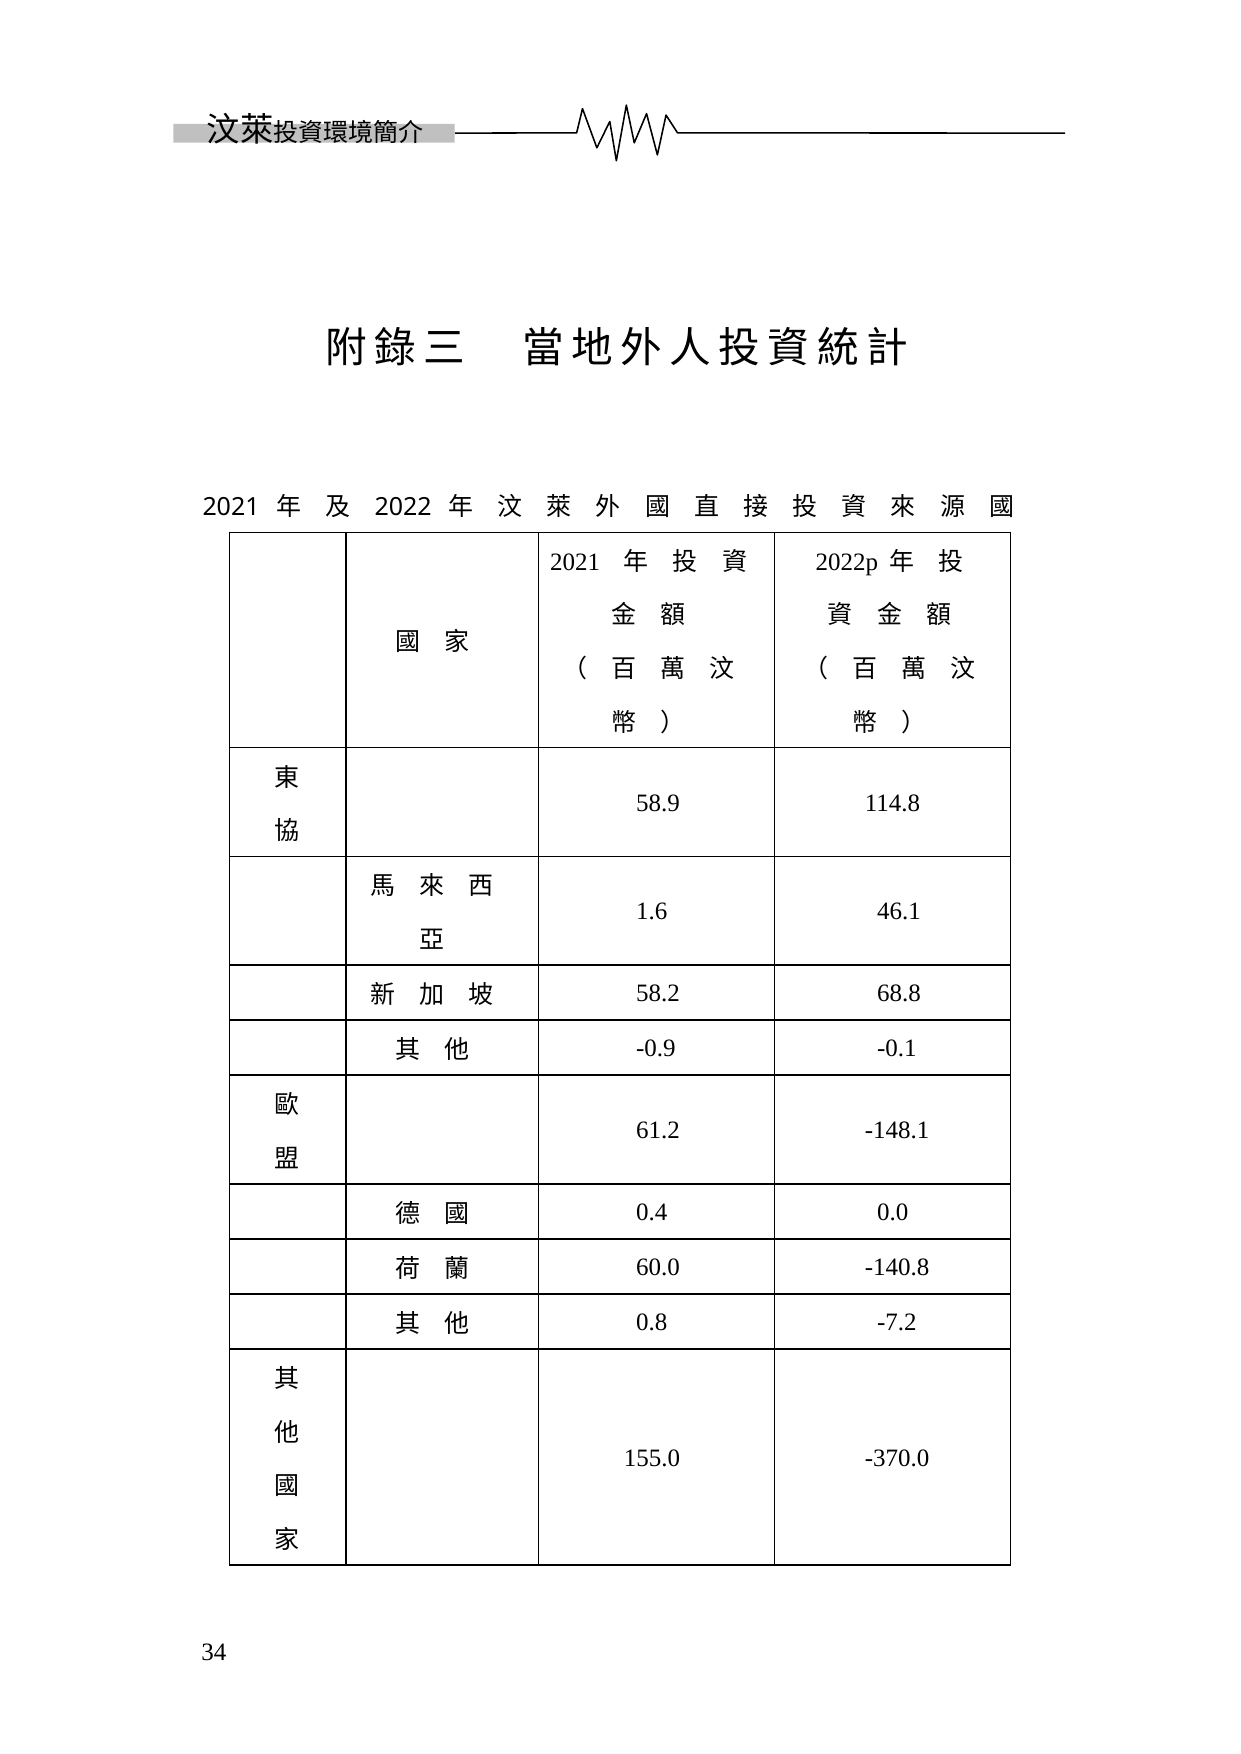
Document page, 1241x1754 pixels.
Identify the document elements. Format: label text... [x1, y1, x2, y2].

table_cell -0.9 [539, 1021, 774, 1074]
text 附錄三 當地外人投資統計 [178, 291, 1063, 398]
table_cell 0.4 [539, 1185, 774, 1238]
table_cell 68.8 [775, 966, 1010, 1019]
table_header [230, 533, 345, 747]
table_cell [347, 1350, 538, 1564]
table_header 2022p年投資金額 （百萬汶幣） [775, 533, 1010, 747]
text 2021年及2022年汶萊外國直接投資來源國 [178, 478, 1063, 532]
table_cell 114.8 [775, 748, 1010, 856]
table_cell 0.0 [775, 1185, 1010, 1238]
table_cell 61.2 [539, 1076, 774, 1183]
table_cell [230, 966, 345, 1019]
table_cell -148.1 [775, 1076, 1010, 1183]
table_cell 58.9 [539, 748, 774, 856]
table_cell 46.1 [775, 857, 1010, 964]
table_cell 其他國家 [230, 1350, 345, 1564]
table_cell [347, 1076, 538, 1183]
table_cell [230, 1295, 345, 1348]
table_cell [347, 748, 538, 856]
table_cell -370.0 [775, 1350, 1010, 1564]
table_header 國家 [347, 533, 538, 747]
table_cell [230, 1185, 345, 1238]
table_cell 東協 [230, 748, 345, 856]
table_cell [230, 857, 345, 964]
table_cell -7.2 [775, 1295, 1010, 1348]
table_cell -0.1 [775, 1021, 1010, 1074]
table_cell 新加坡 [347, 966, 538, 1019]
table_cell [230, 1021, 345, 1074]
table_cell 58.2 [539, 966, 774, 1019]
table_cell 其他 [347, 1295, 538, 1348]
table_cell 1.6 [539, 857, 774, 964]
table_cell 0.8 [539, 1295, 774, 1348]
table_cell 其他 [347, 1021, 538, 1074]
table_cell 歐盟 [230, 1076, 345, 1183]
table_cell 德國 [347, 1185, 538, 1238]
table_cell 荷蘭 [347, 1240, 538, 1293]
table_cell 155.0 [539, 1350, 774, 1564]
table_cell 60.0 [539, 1240, 774, 1293]
table_cell [230, 1240, 345, 1293]
table_cell 馬來西亞 [347, 857, 538, 964]
table_cell -140.8 [775, 1240, 1010, 1293]
table_header 2021年投資金額 （百萬汶幣） [539, 533, 774, 747]
